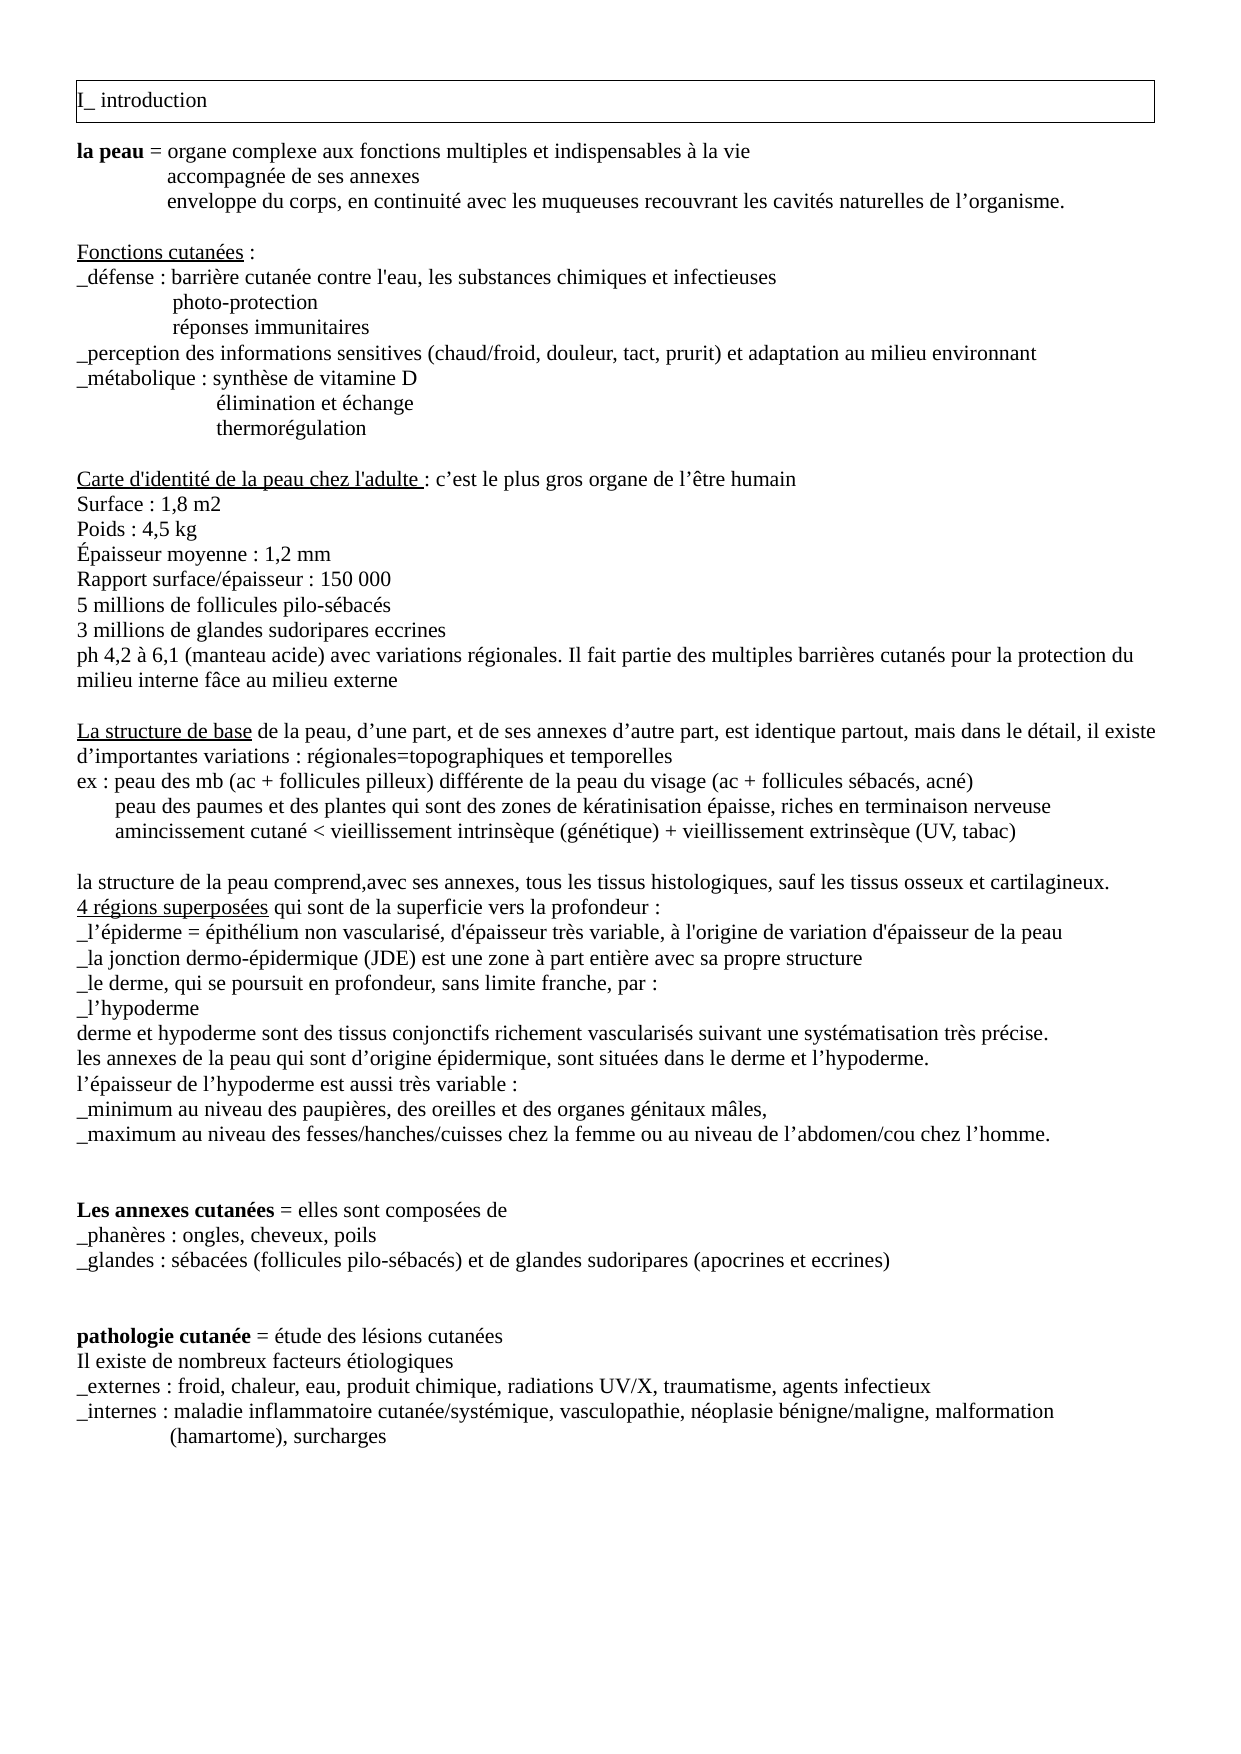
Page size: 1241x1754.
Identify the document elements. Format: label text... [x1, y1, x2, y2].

text l’épaisseur de l’hypoderme est aussi très variable : [77, 1071, 1164, 1096]
text ph 4,2 à 6,1 (manteau acide) avec variations régionales. Il fait partie des multiples barrières cutanés pour la protection du milieu interne fâce au milieu externe [77, 642, 1164, 692]
text Fonctions cutanées : [77, 239, 1164, 264]
text 4 régions superposées qui sont de la superficie vers la profondeur : [77, 894, 1164, 919]
text _phanères : ongles, cheveux, poils [77, 1222, 1164, 1247]
text Poids : 4,5 kg [77, 516, 1164, 541]
text _internes : maladie inflammatoire cutanée/systémique, vasculopathie, néoplasie bénigne/maligne, malformation [77, 1398, 1164, 1423]
text élimination et échange [77, 390, 1164, 415]
text _perception des informations sensitives (chaud/froid, douleur, tact, prurit) et adaptation au milieu environnant [77, 339, 1164, 365]
text _l’hypoderme [77, 995, 1164, 1020]
text Épaisseur moyenne : 1,2 mm [77, 541, 1164, 566]
text _minimum au niveau des paupières, des oreilles et des organes génitaux mâles, [77, 1096, 1164, 1121]
text enveloppe du corps, en continuité avec les muqueuses recouvrant les cavités naturelles de l’organisme. [77, 188, 1164, 213]
text _métabolique : synthèse de vitamine D [77, 365, 1164, 390]
text 5 millions de follicules pilo-sébacés [77, 592, 1164, 617]
text _défense : barrière cutanée contre l'eau, les substances chimiques et infectieuses [77, 264, 1164, 289]
text réponses immunitaires [77, 314, 1164, 339]
text _l’épiderme = épithélium non vascularisé, d'épaisseur très variable, à l'origine de variation d'épaisseur de la peau [77, 919, 1164, 944]
text la peau = organe complexe aux fonctions multiples et indispensables à la vie [77, 138, 1164, 163]
text derme et hypoderme sont des tissus conjonctifs richement vascularisés suivant une systématisation très précise. [77, 1020, 1164, 1045]
text thermorégulation [77, 415, 1164, 440]
text peau des paumes et des plantes qui sont des zones de kératinisation épaisse, riches en terminaison nerveuse [77, 793, 1164, 818]
text accompagnée de ses annexes [77, 163, 1164, 188]
text (hamartome), surcharges [77, 1423, 1164, 1449]
text Rapport surface/épaisseur : 150 000 [77, 566, 1164, 592]
text Il existe de nombreux facteurs étiologiques [77, 1348, 1164, 1373]
text la structure de la peau comprend,avec ses annexes, tous les tissus histologiques, sauf les tissus osseux et cartilagineux. [77, 869, 1164, 894]
text 3 millions de glandes sudoripares eccrines [77, 617, 1164, 642]
text _la jonction dermo-épidermique (JDE) est une zone à part entière avec sa propre structure [77, 944, 1164, 970]
text les annexes de la peau qui sont d’origine épidermique, sont situées dans le derme et l’hypoderme. [77, 1045, 1164, 1071]
text ex : peau des mb (ac + follicules pilleux) différente de la peau du visage (ac + follicules sébacés, acné) [77, 768, 1164, 793]
text amincissement cutané < vieillissement intrinsèque (génétique) + vieillissement extrinsèque (UV, tabac) [77, 818, 1164, 844]
text _glandes : sébacées (follicules pilo-sébacés) et de glandes sudoripares (apocrines et eccrines) [77, 1247, 1164, 1272]
text pathologie cutanée = étude des lésions cutanées [77, 1323, 1164, 1348]
text _maximum au niveau des fesses/hanches/cuisses chez la femme ou au niveau de l’abdomen/cou chez l’homme. [77, 1121, 1164, 1146]
text La structure de base de la peau, d’une part, et de ses annexes d’autre part, est identique partout, mais dans le détail, il existe d’importantes variations : régionales=topographiques et temporelles [77, 718, 1164, 768]
text _externes : froid, chaleur, eau, produit chimique, radiations UV/X, traumatisme, agents infectieux [77, 1373, 1164, 1398]
text Carte d'identité de la peau chez l'adulte : c’est le plus gros organe de l’être humain [77, 466, 1164, 491]
text I_ introduction [77, 87, 1154, 113]
text photo-protection [77, 289, 1164, 314]
text Les annexes cutanées = elles sont composées de [77, 1197, 1164, 1222]
text _le derme, qui se poursuit en profondeur, sans limite franche, par : [77, 970, 1164, 995]
text Surface : 1,8 m2 [77, 491, 1164, 516]
